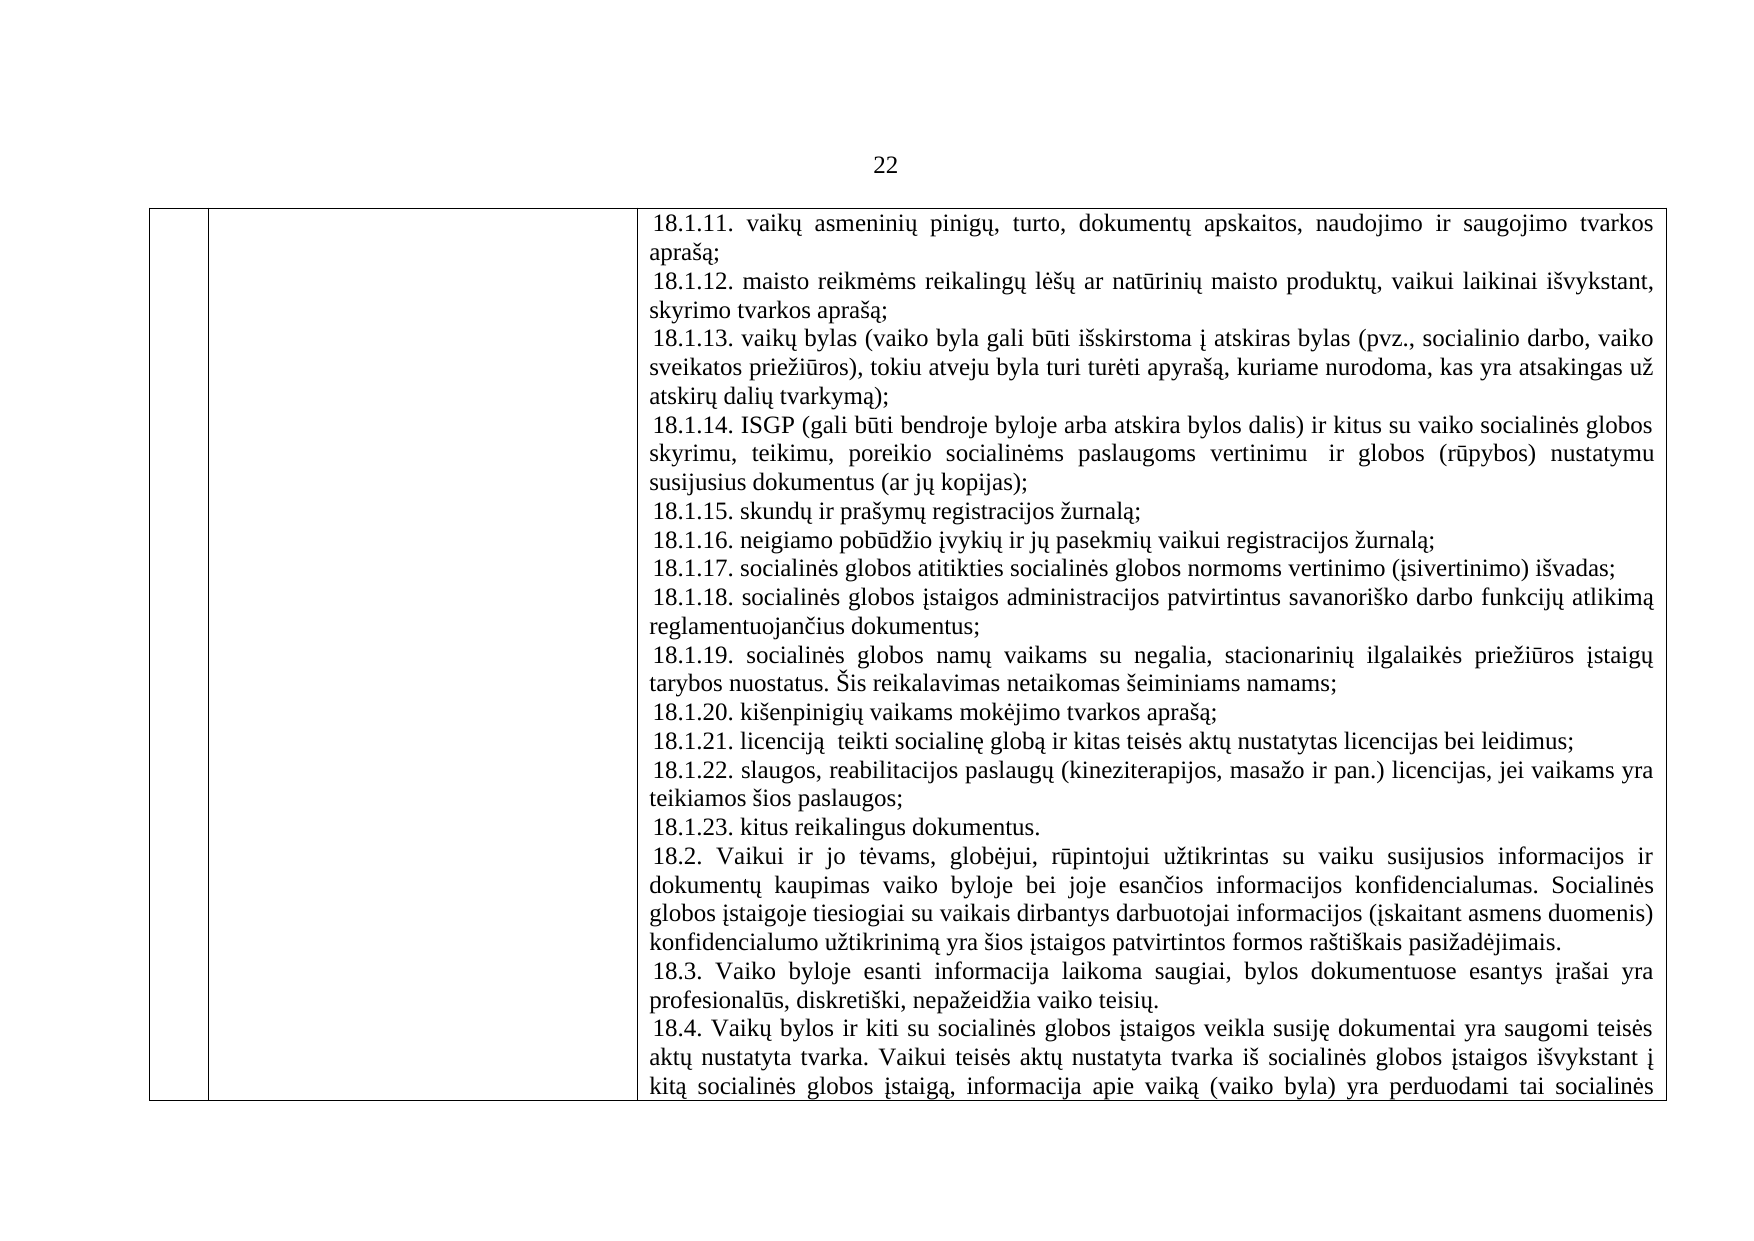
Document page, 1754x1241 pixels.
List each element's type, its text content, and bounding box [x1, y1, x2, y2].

table_cell [1667, 208, 1671, 1100]
table_cell 18.1.11. vaikų asmeninių pinigų, turto, dokumentų apskaitos, naudojimo ir saugojimo tvarkos aprašą; 18.1.12. maisto reikmėms reikalingų lėšų ar natūrinių maisto produktų, vaikui laikinai išvykstant, skyrimo tvarkos aprašą; 18.1.13. vaikų bylas (vaiko byla gali būti išskirstoma į atskiras bylas (pvz., socialinio darbo, vaiko sveikatos priežiūros), tokiu atveju byla turi turėti apyrašą, kuriame nurodoma, kas yra atsakingas už atskirų dalių tvarkymą); 18.1.14. ISGP (gali būti bendroje byloje arba atskira bylos dalis) ir kitus su vaiko socialinės globos skyrimu, teikimu, poreikio socialinėms paslaugoms vertinimu ir globos (rūpybos) nustatymu susijusius dokumentus (ar jų kopijas); 18.1.15. skundų ir prašymų registracijos žurnalą; 18.1.16. neigiamo pobūdžio įvykių ir jų pasekmių vaikui registracijos žurnalą; 18.1.17. socialinės globos atitikties socialinės globos normoms vertinimo (įsivertinimo) išvadas; 18.1.18. socialinės globos įstaigos administracijos patvirtintus savanoriško darbo funkcijų atlikimą reglamentuojančius dokumentus; 18.1.19. socialinės globos namų vaikams su negalia, stacionarinių ilgalaikės priežiūros įstaigų tarybos nuostatus. Šis reikalavimas netaikomas šeiminiams namams; 18.1.20. kišenpinigių vaikams mokėjimo tvarkos aprašą; 18.1.21. licenciją teikti socialinę globą ir kitas teisės aktų nustatytas licencijas bei leidimus; 18.1.22. slaugos, reabilitacijos paslaugų (kineziterapijos, masažo ir pan.) licencijas, jei vaikams yra teikiamos šios paslaugos; 18.1.23. kitus reikalingus dokumentus. 18.2. Vaikui ir jo tėvams, globėjui, rūpintojui užtikrintas su vaiku susijusios informacijos ir dokumentų kaupimas vaiko byloje bei joje esančios informacijos konfidencialumas. Socialinės globos įstaigoje tiesiogiai su vaikais dirbantys darbuotojai informacijos (įskaitant asmens duomenis) konfidencialumo užtikrinimą yra šios įstaigos patvirtintos formos raštiškais pasižadėjimais. 18.3. Vaiko byloje esanti informacija laikoma saugiai, bylos dokumentuose esantys įrašai yra profesionalūs, diskretiški, nepažeidžia vaiko teisių. 18.4. Vaikų bylos ir kiti su socialinės globos įstaigos veikla susiję dokumentai yra saugomi teisės aktų nustatyta tvarka. Vaikui teisės aktų nustatyta tvarka iš socialinės globos įstaigos išvykstant į kitą socialinės globos įstaigą, informacija apie vaiką (vaiko byla) yra perduodami tai socialinės [638, 209, 1666, 1100]
table_cell [150, 209, 208, 1100]
table_cell [209, 209, 637, 1100]
